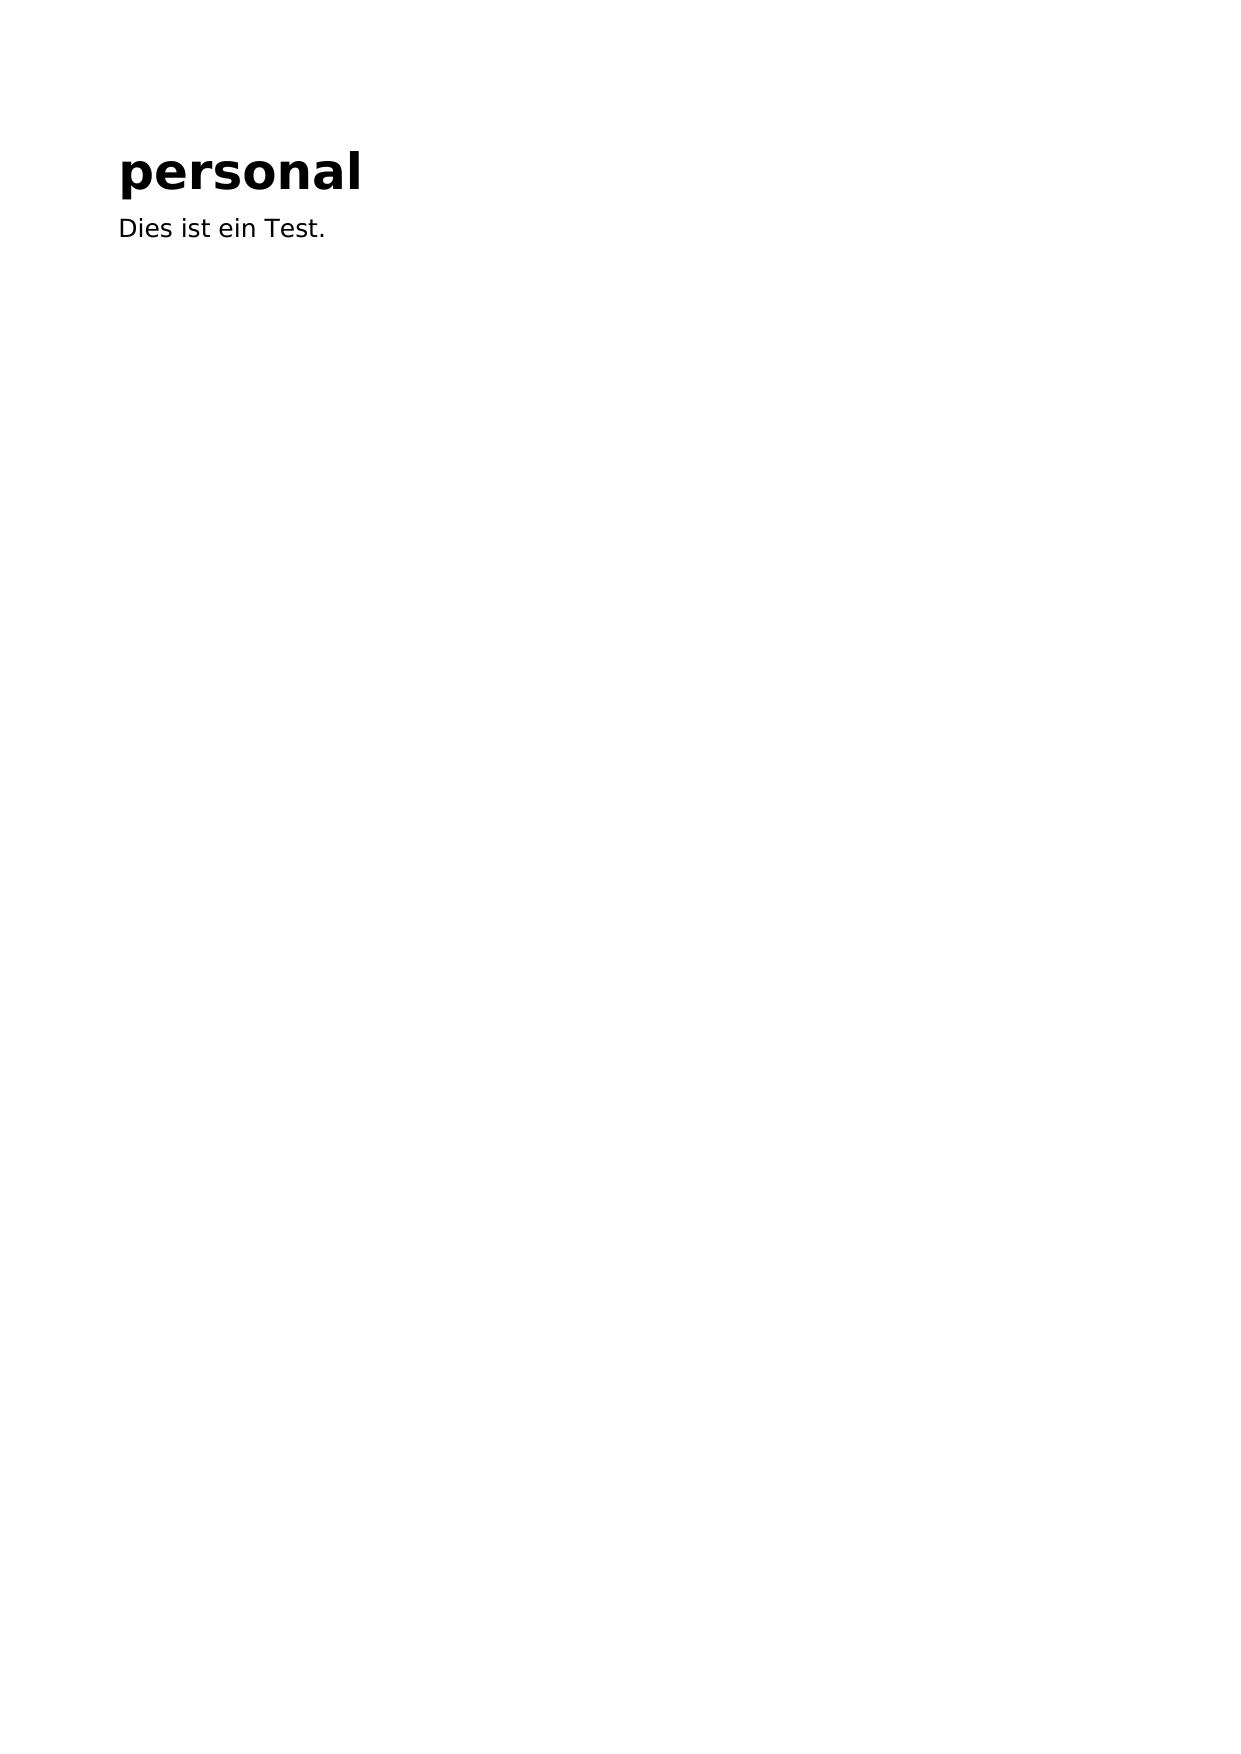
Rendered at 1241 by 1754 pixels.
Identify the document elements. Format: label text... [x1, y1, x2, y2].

text Dies ist ein Test. [118, 214, 1122, 243]
subtitle personal [118, 143, 1122, 201]
